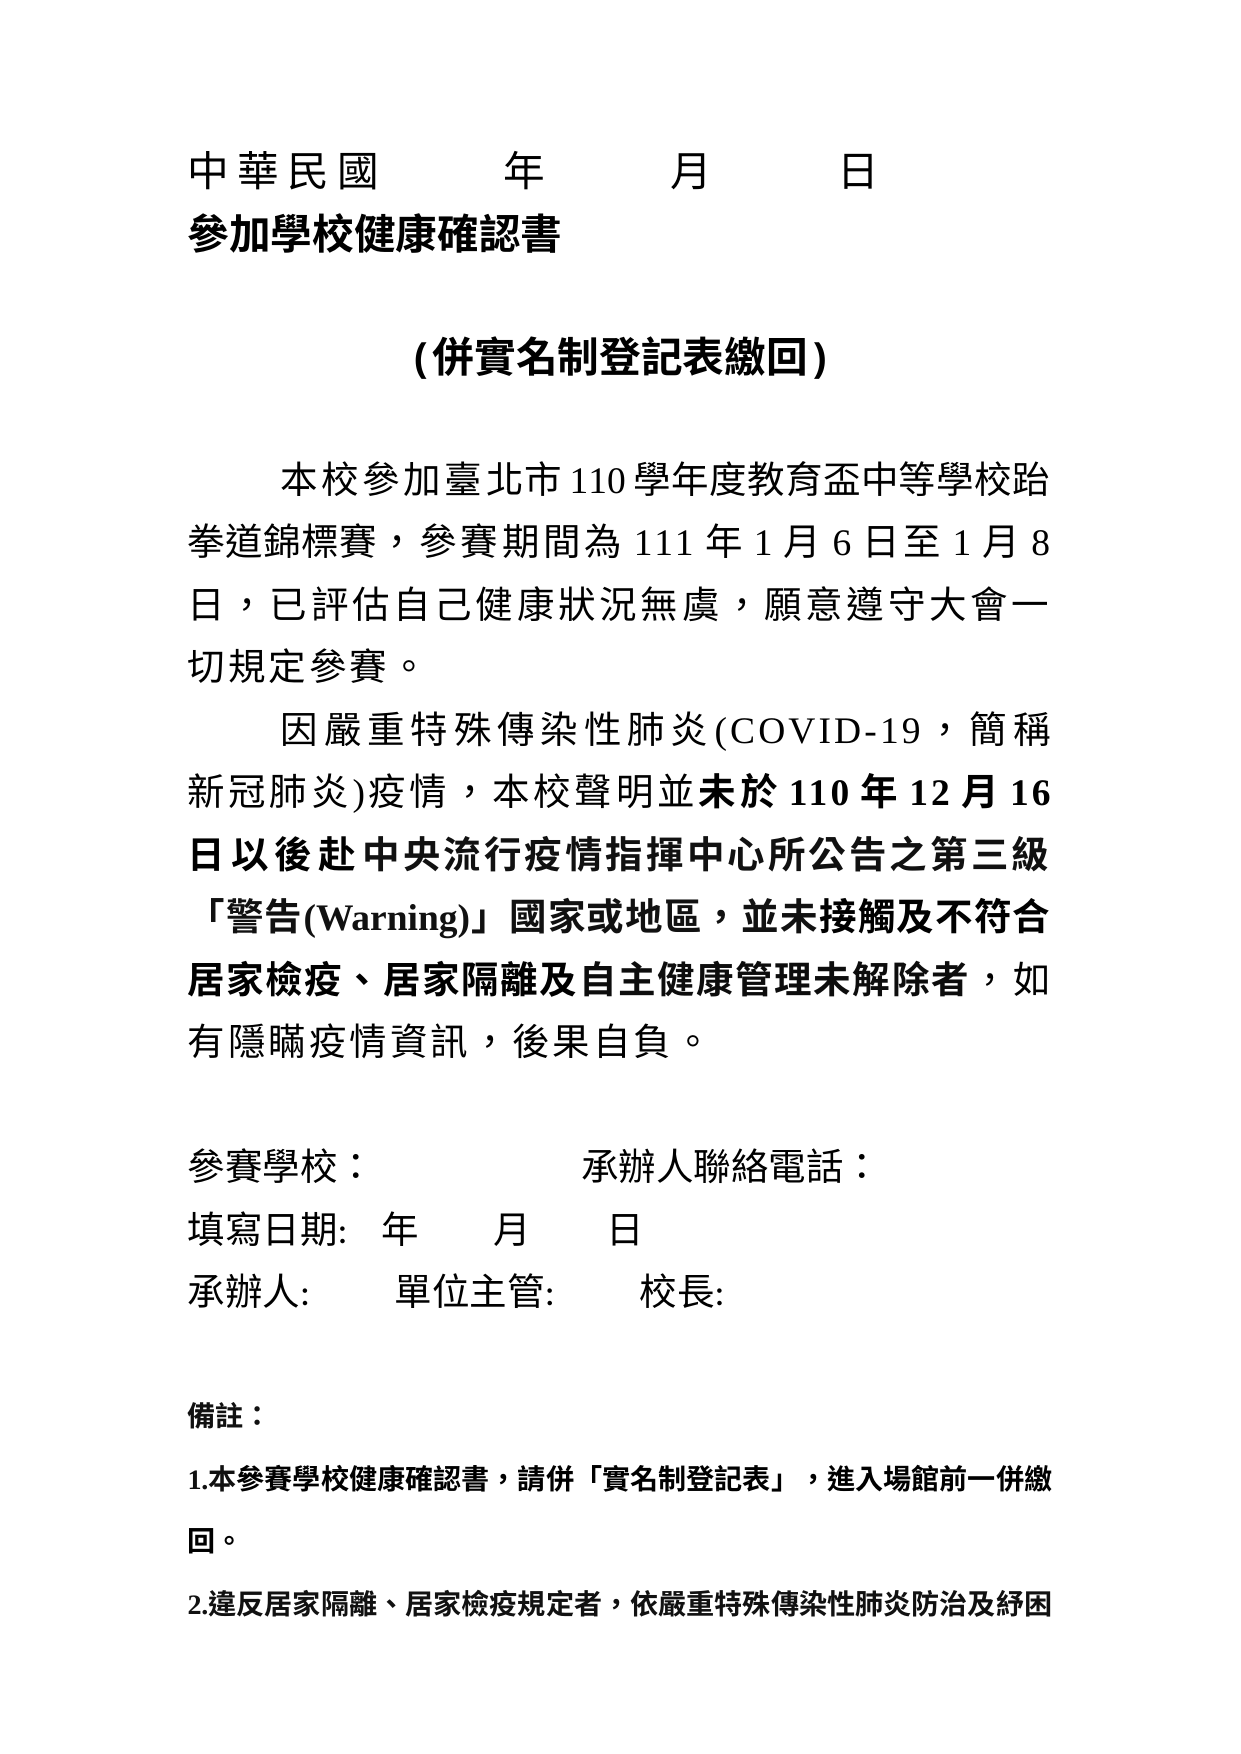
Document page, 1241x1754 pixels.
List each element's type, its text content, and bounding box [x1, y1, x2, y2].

text (併實名制登記表繳回) [187, 312, 1053, 375]
text 備註： [187, 1373, 1053, 1435]
text 2.違反居家隔離、居家檢疫規定者，依嚴重特殊傳染性肺炎防治及紓困 [187, 1560, 1053, 1623]
text 承辦人: 單位主管: 校長: [187, 1248, 1053, 1310]
text 因嚴重特殊傳染性肺炎(COVID-19，簡稱新冠肺炎)疫情，本校聲明並未於110年12月16日以後赴中央流行疫情指揮中心所公告之第三級「警告(Warning)」國家或地區，並未接觸及不符合居家檢疫、居家隔離及自主健康管理未解除者，如有隱瞞疫情資訊，後果自負。 [187, 685, 1051, 1060]
text 填寫日期: 年 月 日 [187, 1185, 1053, 1248]
text 本校參加臺北市110學年度教育盃中等學校跆拳道錦標賽，參賽期間為111年1月6日至1月8日，已評估自己健康狀況無虞，願意遵守大會一切規定參賽。 [187, 435, 1051, 685]
text 中華民國 年 月 日 [187, 127, 1053, 189]
text 參加學校健康確認書 [187, 189, 1053, 252]
text 1.本參賽學校健康確認書，請併「實名制登記表」，進入場館前一併繳回。 [187, 1435, 1053, 1560]
text 參賽學校： 承辦人聯絡電話： [187, 1123, 1053, 1185]
